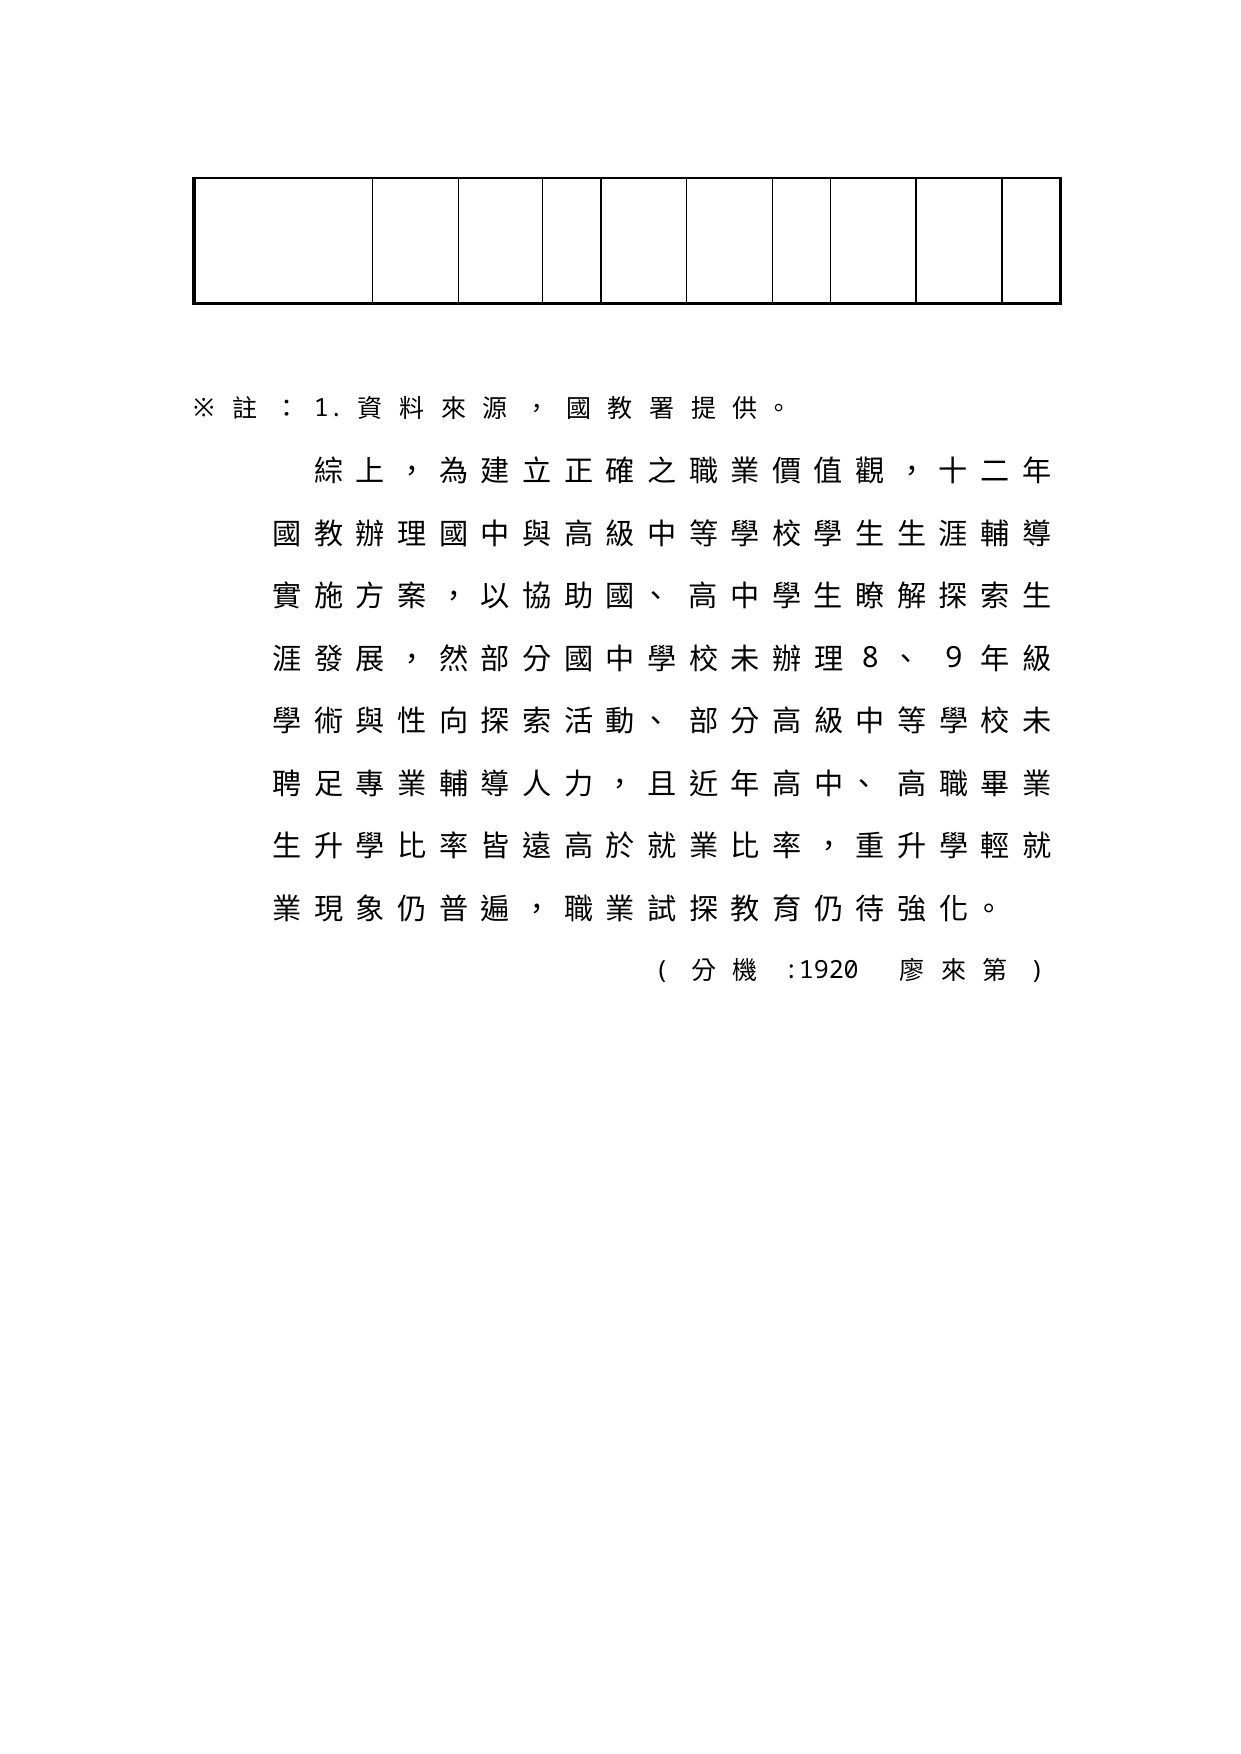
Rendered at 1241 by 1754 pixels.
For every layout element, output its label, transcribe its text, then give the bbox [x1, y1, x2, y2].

text ※註：1.資料來源，國教署提供。 [183, 365, 1058, 427]
table_cell [831, 179, 915, 302]
text 綜上，為建立正確之職業價值觀，十二年國教辦理國中與高級中等學校學生生涯輔導實施方案，以協助國、高中學生瞭解探索生涯發展，然部分國中學校未辦理8、9年級學術與性向探索活動、部分高級中等學校未聘足專業輔導人力，且近年高中、高職畢業生升學比率皆遠高於就業比率，重升學輕就業現象仍普遍，職業試探教育仍待強化。 [242, 427, 1058, 927]
table_cell [687, 179, 772, 302]
table_cell [543, 179, 600, 302]
table_cell [602, 179, 686, 302]
table_cell [917, 179, 1001, 302]
table_cell [196, 179, 372, 302]
table_cell [373, 179, 458, 302]
table_cell [459, 179, 542, 302]
text (分機:1920 廖來第) [183, 927, 1058, 990]
table_cell [773, 179, 830, 302]
table_cell [1003, 179, 1059, 302]
